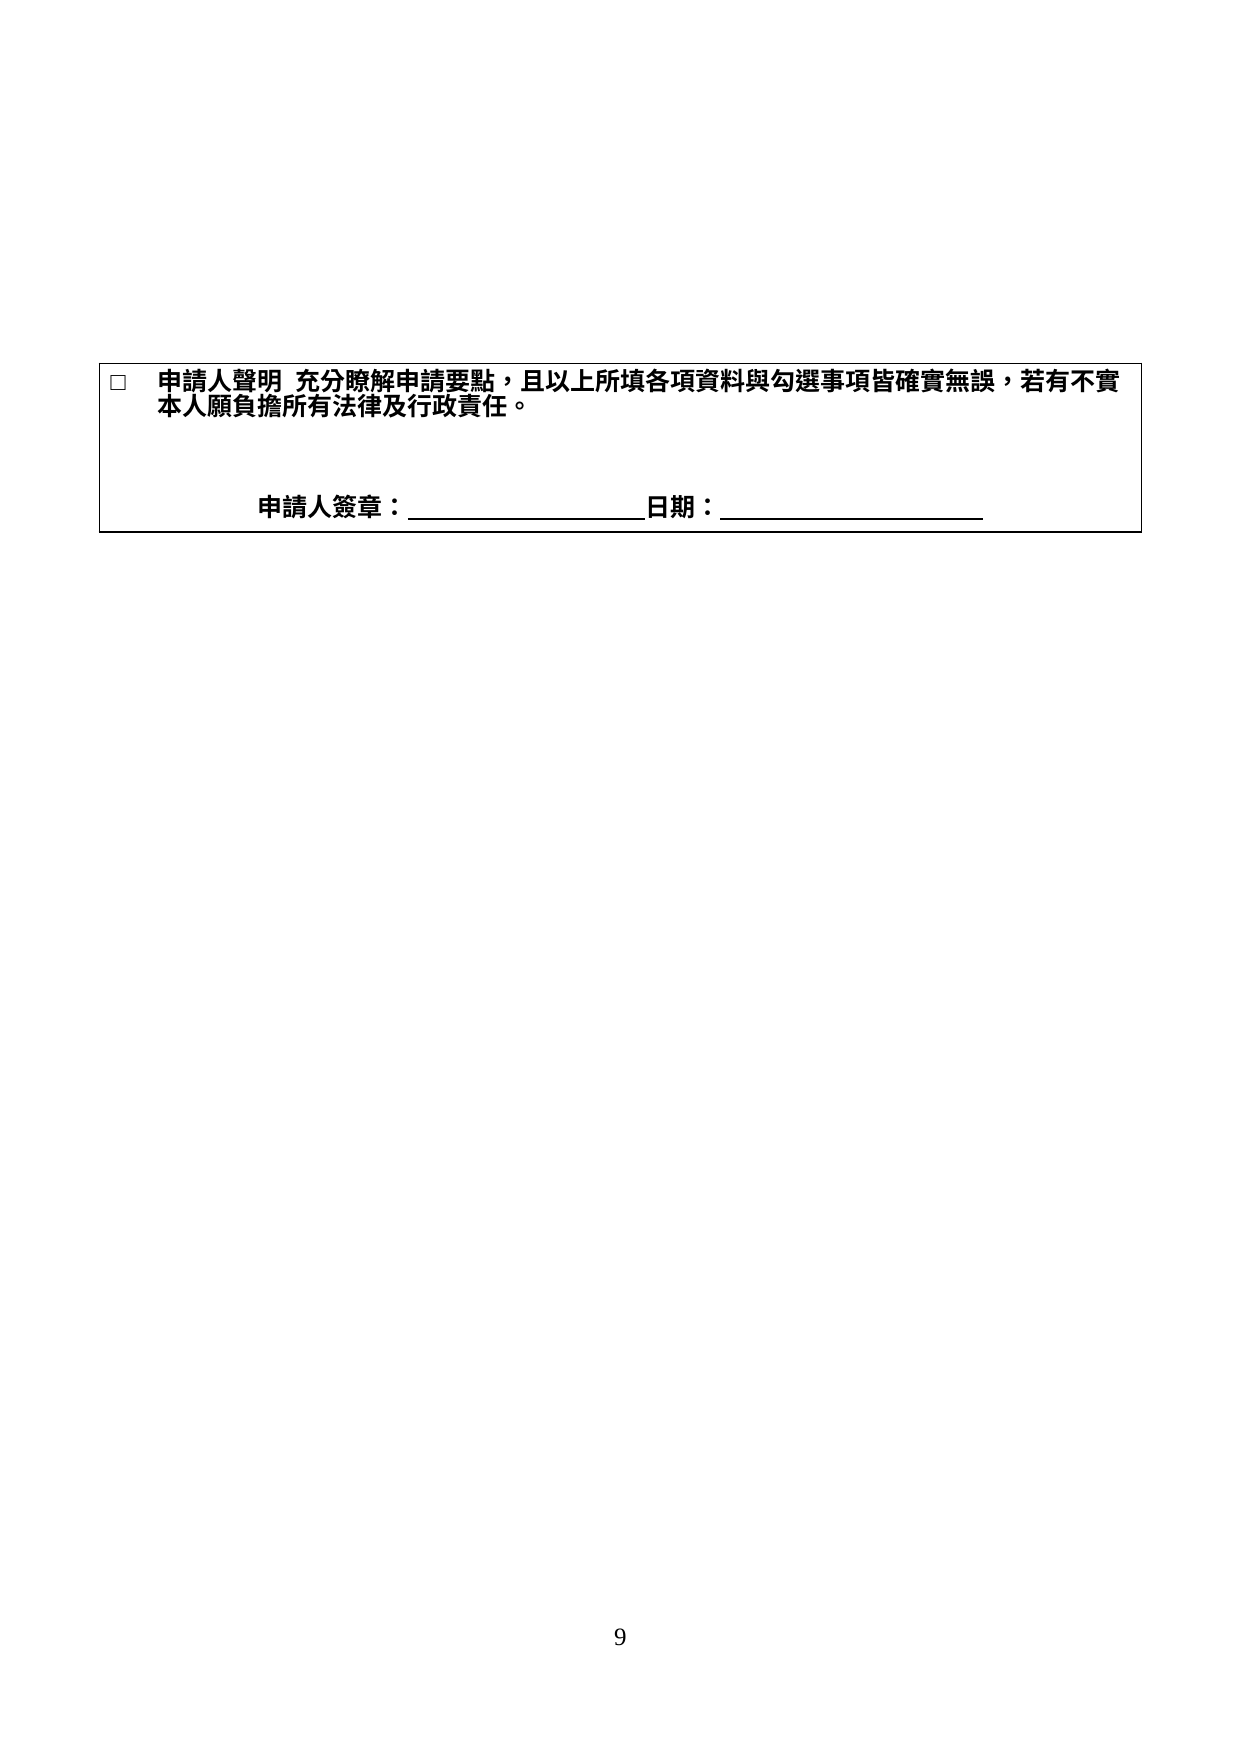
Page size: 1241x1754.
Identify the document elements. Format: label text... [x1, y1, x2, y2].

table_header 申請人聲明 充分瞭解申請要點，且以上所填各項資料與勾選事項皆確實無誤，若有不實本人願負擔所有法律及行政責任。 申請人簽章： 日期： [100, 364, 1141, 531]
